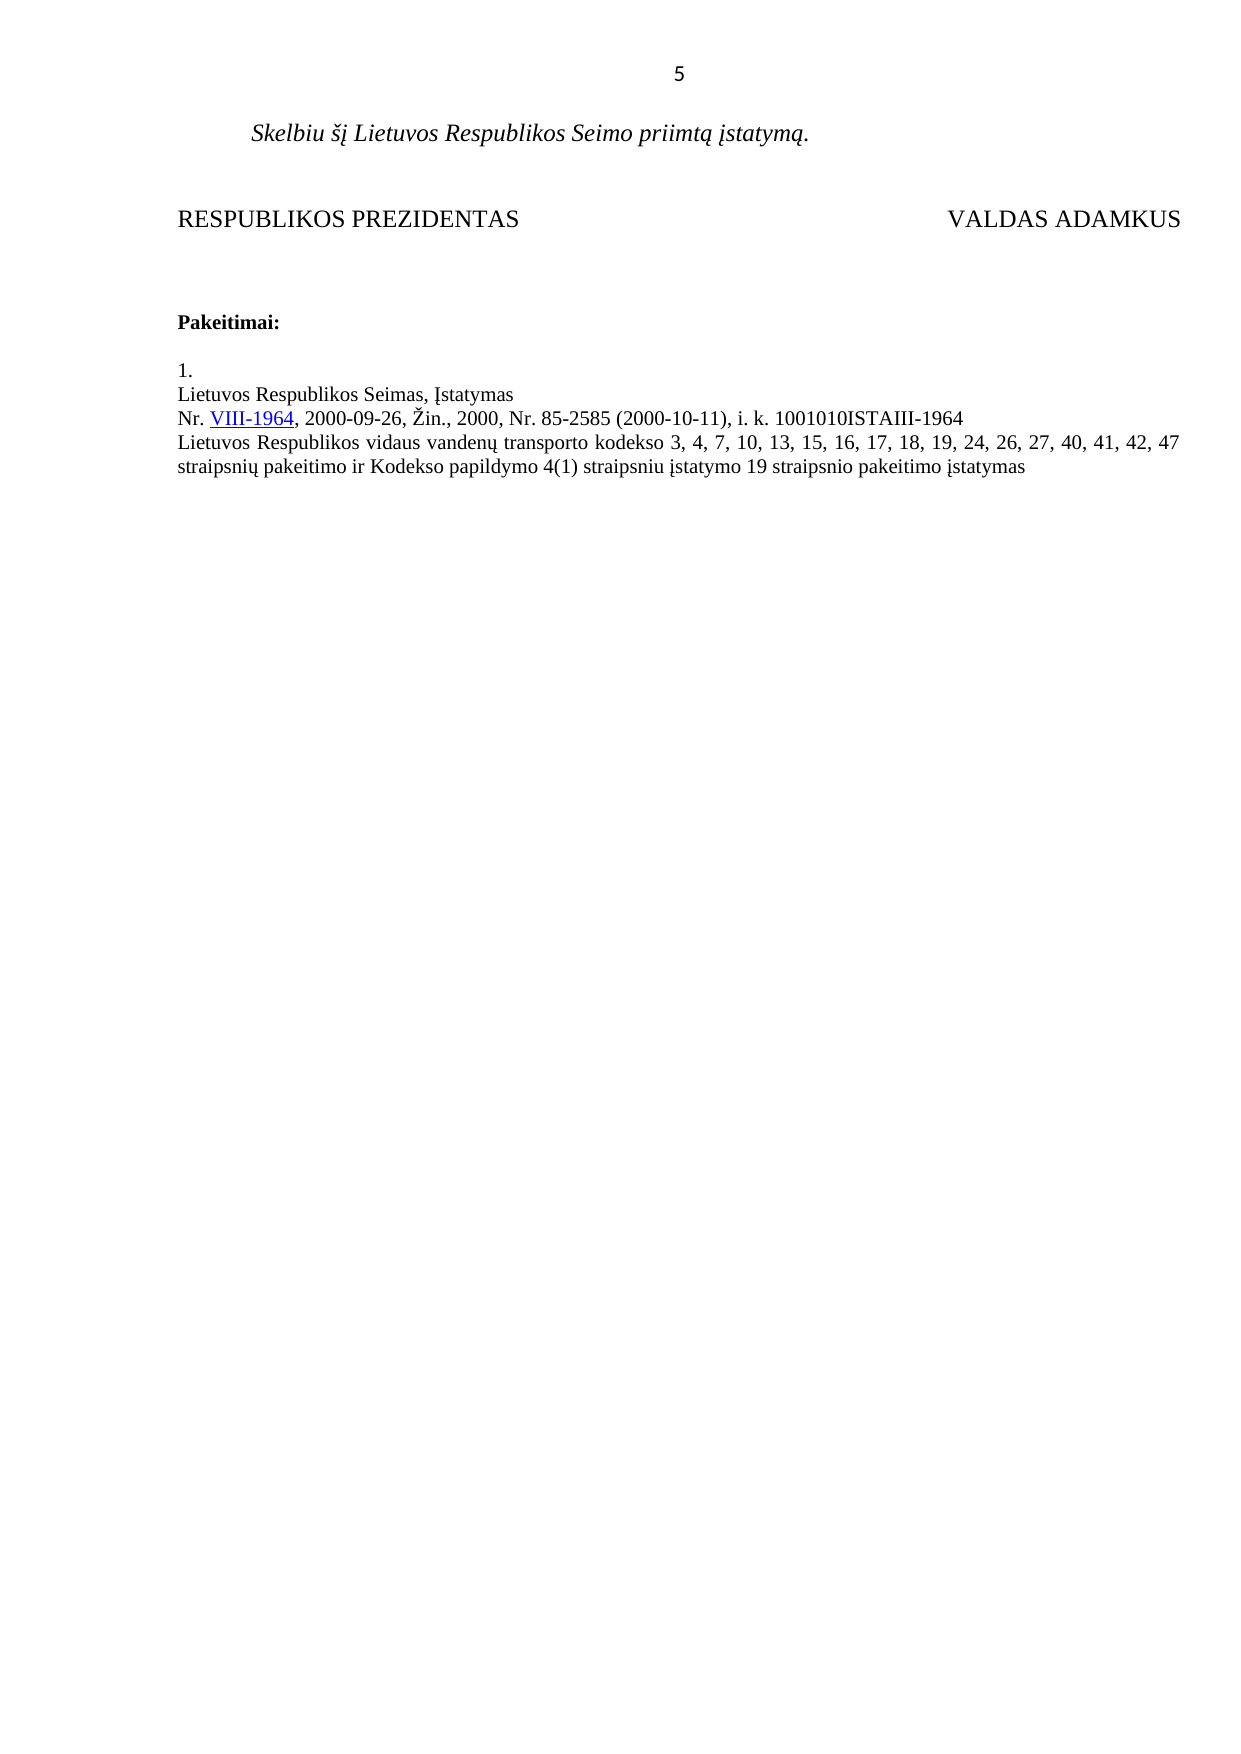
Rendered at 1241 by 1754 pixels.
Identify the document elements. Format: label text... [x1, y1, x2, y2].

text 1. [177, 358, 1181, 382]
text Skelbiu šį Lietuvos Respublikos Seimo priimtą įstatymą. [177, 118, 1181, 147]
text Pakeitimai: [177, 310, 1181, 334]
text Lietuvos Respublikos Seimas, Įstatymas [177, 382, 1181, 406]
text RESPUBLIKOS PREZIDENTAS VALDAS ADAMKUS [177, 204, 1181, 233]
text Lietuvos Respublikos vidaus vandenų transporto kodekso 3, 4, 7, 10, 13, 15, 16, 17, 18, 19, 24, 26, 27, 40, 41, 42, 47 straipsnių pakeitimo ir Kodekso papildymo 4(1) straipsniu įstatymo 19 straipsnio pakeitimo įstatymas [177, 430, 1181, 478]
text Nr. VIII-1964, 2000-09-26, Žin., 2000, Nr. 85-2585 (2000-10-11), i. k. 1001010ISTAIII-1964 [177, 406, 1181, 430]
